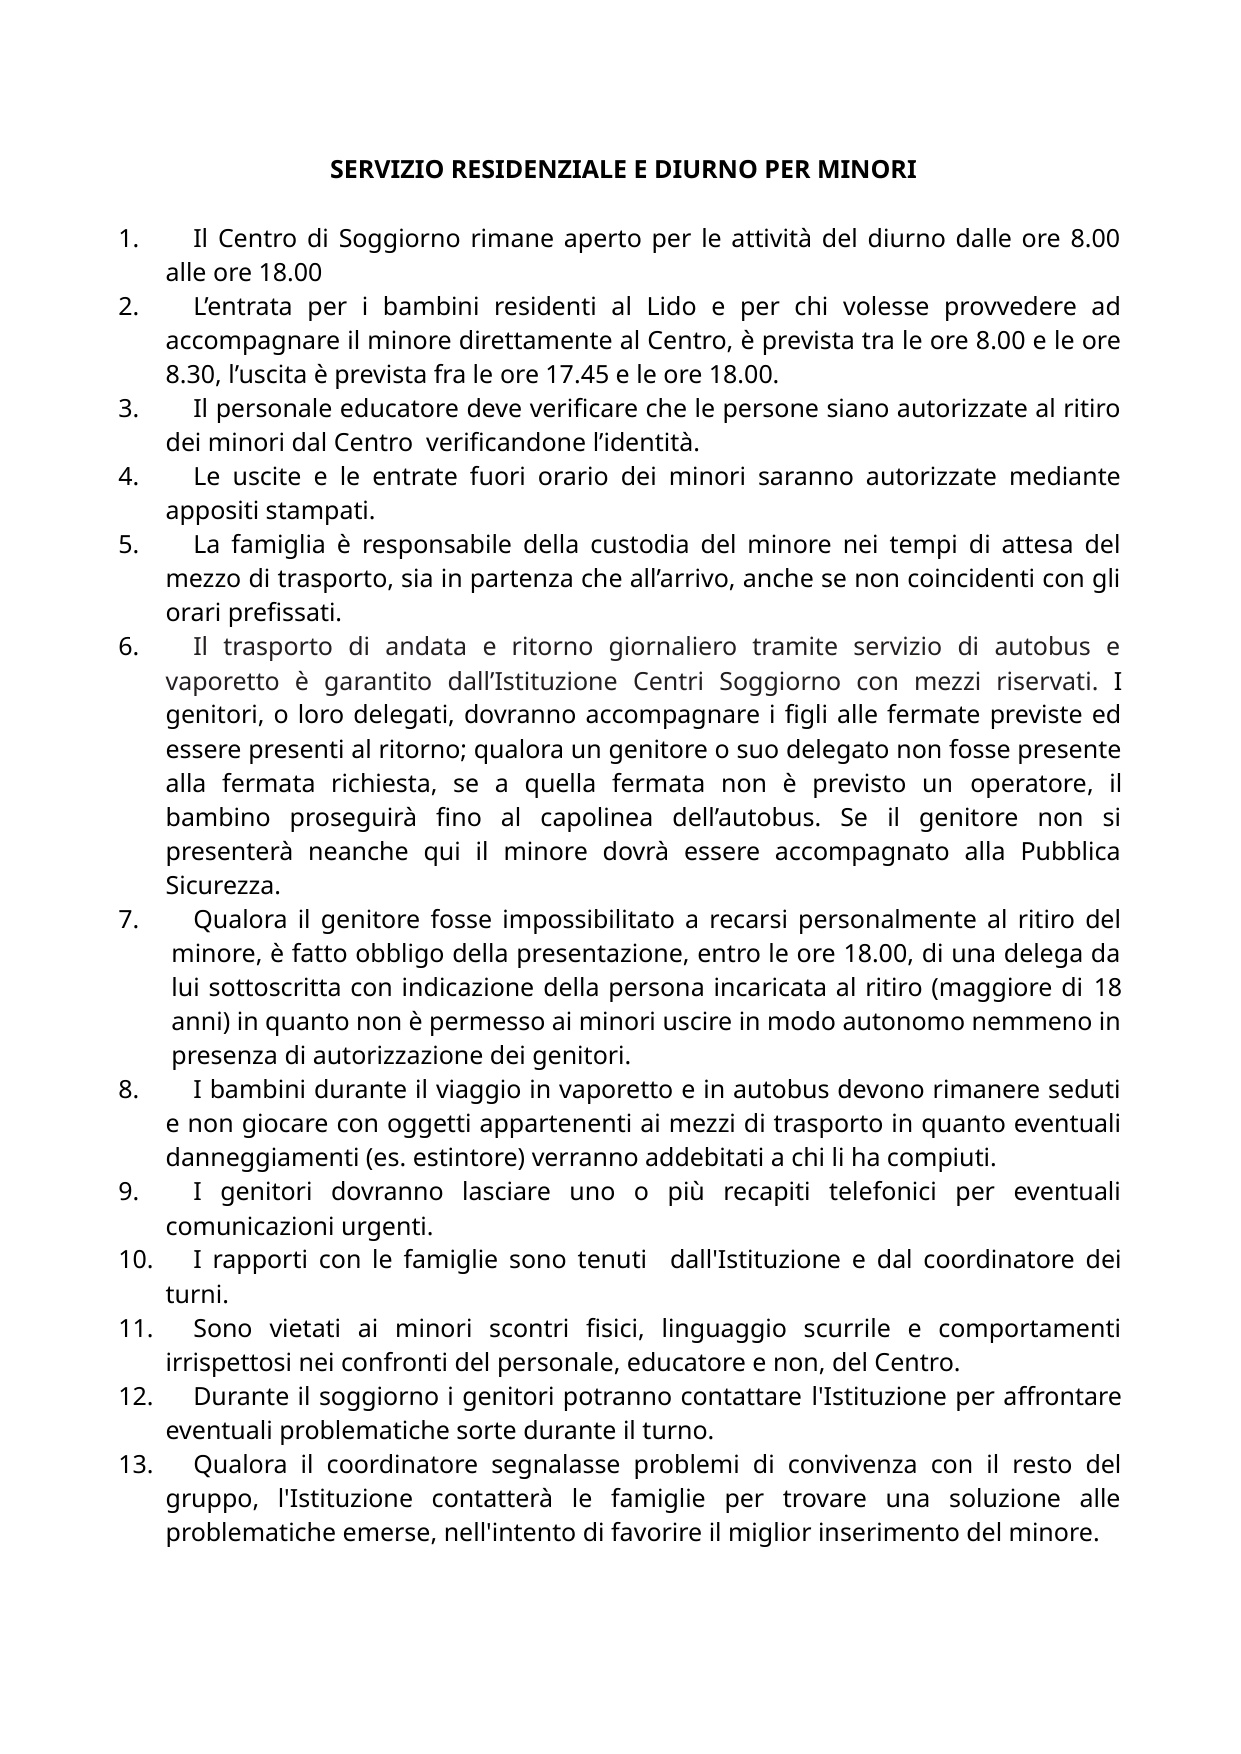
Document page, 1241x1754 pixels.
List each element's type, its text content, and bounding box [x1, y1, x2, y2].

list Qualora il coordinatore segnalasse problemi di convivenza con il resto del gruppo, l'Istituzione contatterà le famiglie per trovare una soluzione alle problematiche emerse, nell'intento di favorire il miglior inserimento del minore. [118, 1447, 1122, 1549]
list Il personale educatore deve verificare che le persone siano autorizzate al ritiro dei minori dal Centro verificandone l’identità. [118, 391, 1122, 459]
list I rapporti con le famiglie sono tenuti dall'Istituzione e dal coordinatore dei turni. [118, 1242, 1122, 1310]
list I genitori dovranno lasciare uno o più recapiti telefonici per eventuali comunicazioni urgenti. [118, 1174, 1122, 1242]
list Qualora il genitore fosse impossibilitato a recarsi personalmente al ritiro del minore, è fatto obbligo della presentazione, entro le ore 18.00, di una delega da lui sottoscritta con indicazione della persona incaricata al ritiro (maggiore di 18 anni) in quanto non è permesso ai minori uscire in modo autonomo nemmeno in presenza di autorizzazione dei genitori. [118, 902, 1122, 1072]
list Sono vietati ai minori scontri fisici, linguaggio scurrile e comportamenti irrispettosi nei confronti del personale, educatore e non, del Centro. [118, 1310, 1122, 1378]
list Durante il soggiorno i genitori potranno contattare l'Istituzione per affrontare eventuali problematiche sorte durante il turno. [118, 1378, 1122, 1447]
list Il Centro di Soggiorno rimane aperto per le attività del diurno dalle ore 8.00 alle ore 18.00 [118, 220, 1122, 288]
text SERVIZIO RESIDENZIALE E DIURNO PER MINORI [118, 152, 1122, 186]
list Il trasporto di andata e ritorno giornaliero tramite servizio di autobus e vaporetto è garantito dall’Istituzione Centri Soggiorno con mezzi riservati. I genitori, o loro delegati, dovranno accompagnare i figli alle fermate previste ed essere presenti al ritorno; qualora un genitore o suo delegato non fosse presente alla fermata richiesta, se a quella fermata non è previsto un operatore, il bambino proseguirà fino al capolinea dell’autobus. Se il genitore non si presenterà neanche qui il minore dovrà essere accompagnato alla Pubblica Sicurezza. [118, 629, 1122, 902]
list La famiglia è responsabile della custodia del minore nei tempi di attesa del mezzo di trasporto, sia in partenza che all’arrivo, anche se non coincidenti con gli orari prefissati. [118, 527, 1122, 629]
list L’entrata per i bambini residenti al Lido e per chi volesse provvedere ad accompagnare il minore direttamente al Centro, è prevista tra le ore 8.00 e le ore 8.30, l’uscita è prevista fra le ore 17.45 e le ore 18.00. [118, 288, 1122, 391]
list I bambini durante il viaggio in vaporetto e in autobus devono rimanere seduti e non giocare con oggetti appartenenti ai mezzi di trasporto in quanto eventuali danneggiamenti (es. estintore) verranno addebitati a chi li ha compiuti. [118, 1072, 1122, 1174]
list Le uscite e le entrate fuori orario dei minori saranno autorizzate mediante appositi stampati. [118, 459, 1122, 527]
